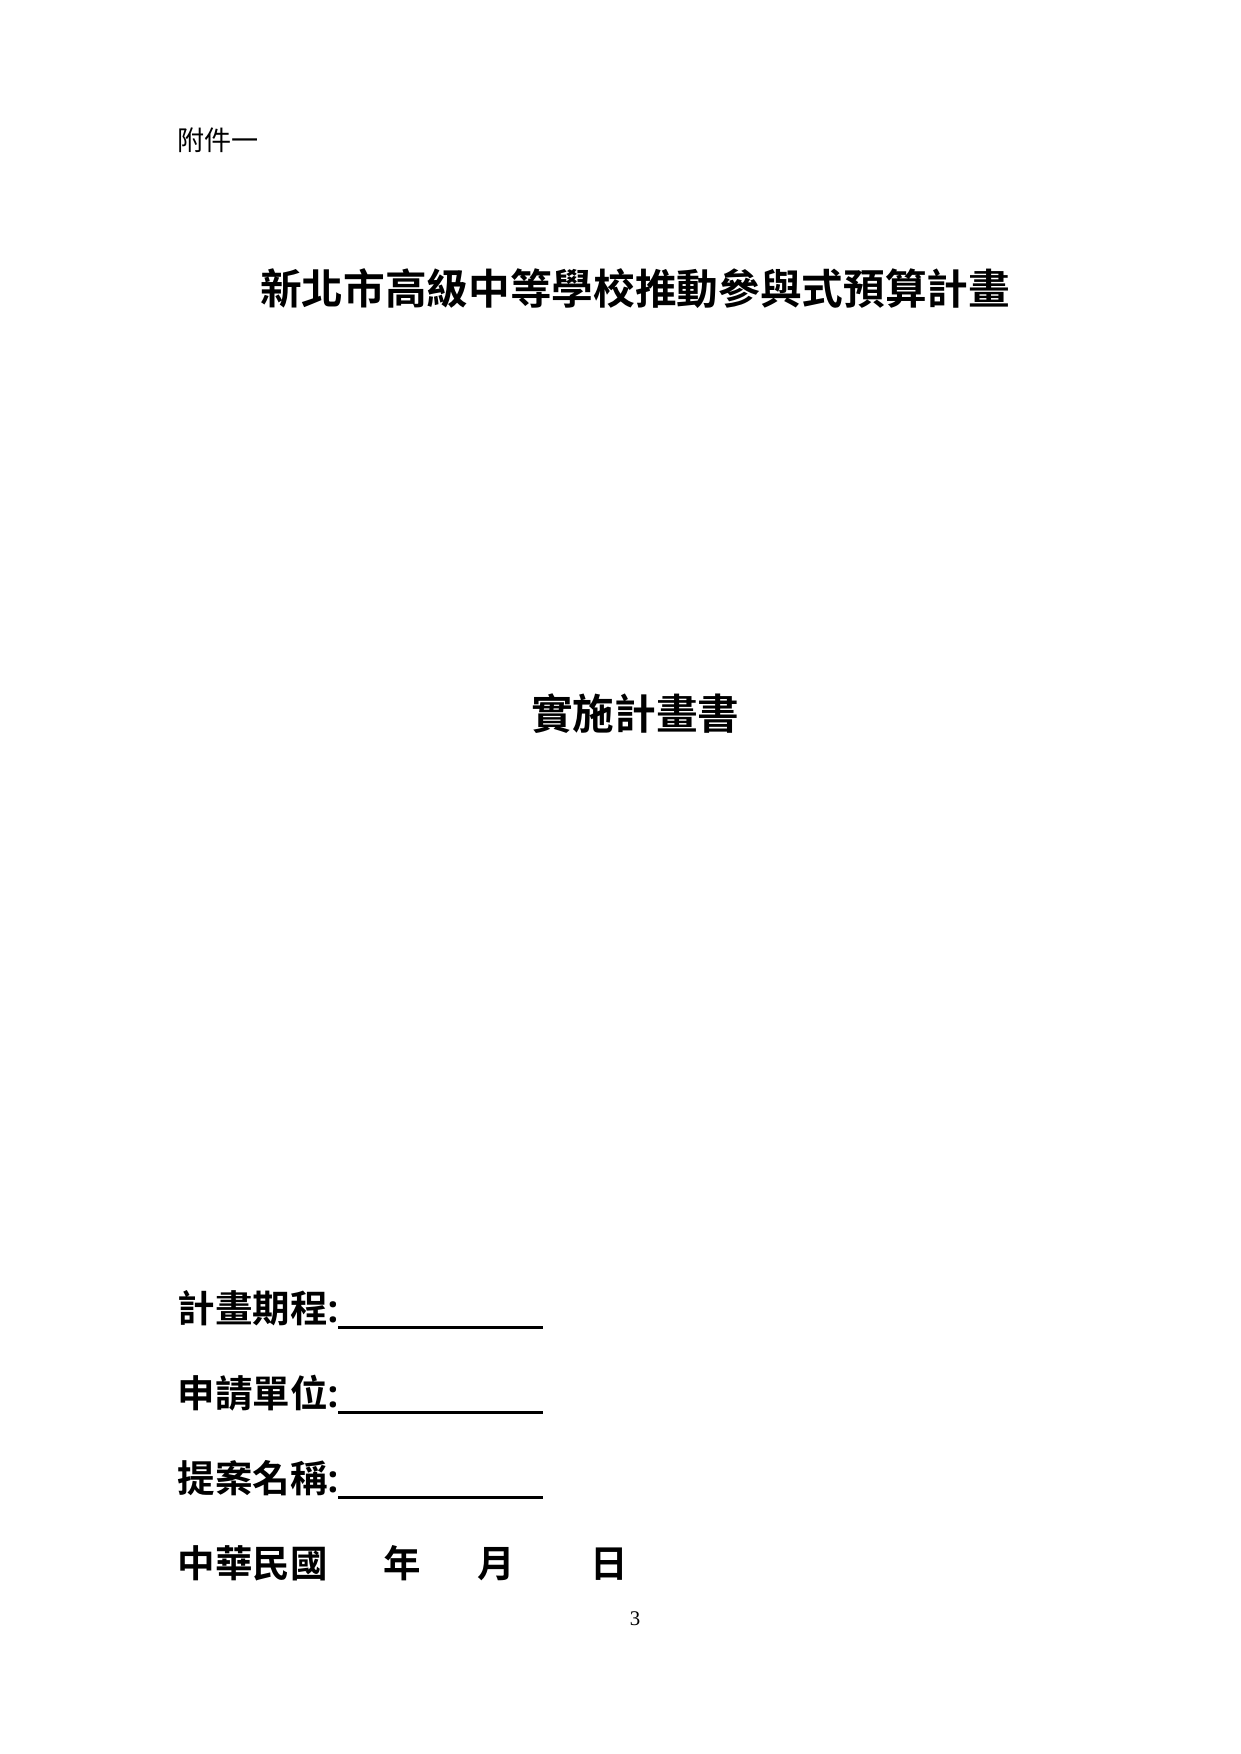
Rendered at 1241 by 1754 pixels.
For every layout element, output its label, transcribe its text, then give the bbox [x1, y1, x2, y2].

text 申請單位: [177, 1350, 1092, 1412]
text 實施計畫書 [177, 670, 1092, 732]
text 中華民國 年 月 日 [177, 1520, 1092, 1582]
text 附件一 [177, 97, 1092, 160]
text 提案名稱: [177, 1435, 1092, 1497]
text 計畫期程: [177, 1265, 1092, 1327]
text 新北市高級中等學校推動參與式預算計畫 [177, 245, 1092, 307]
